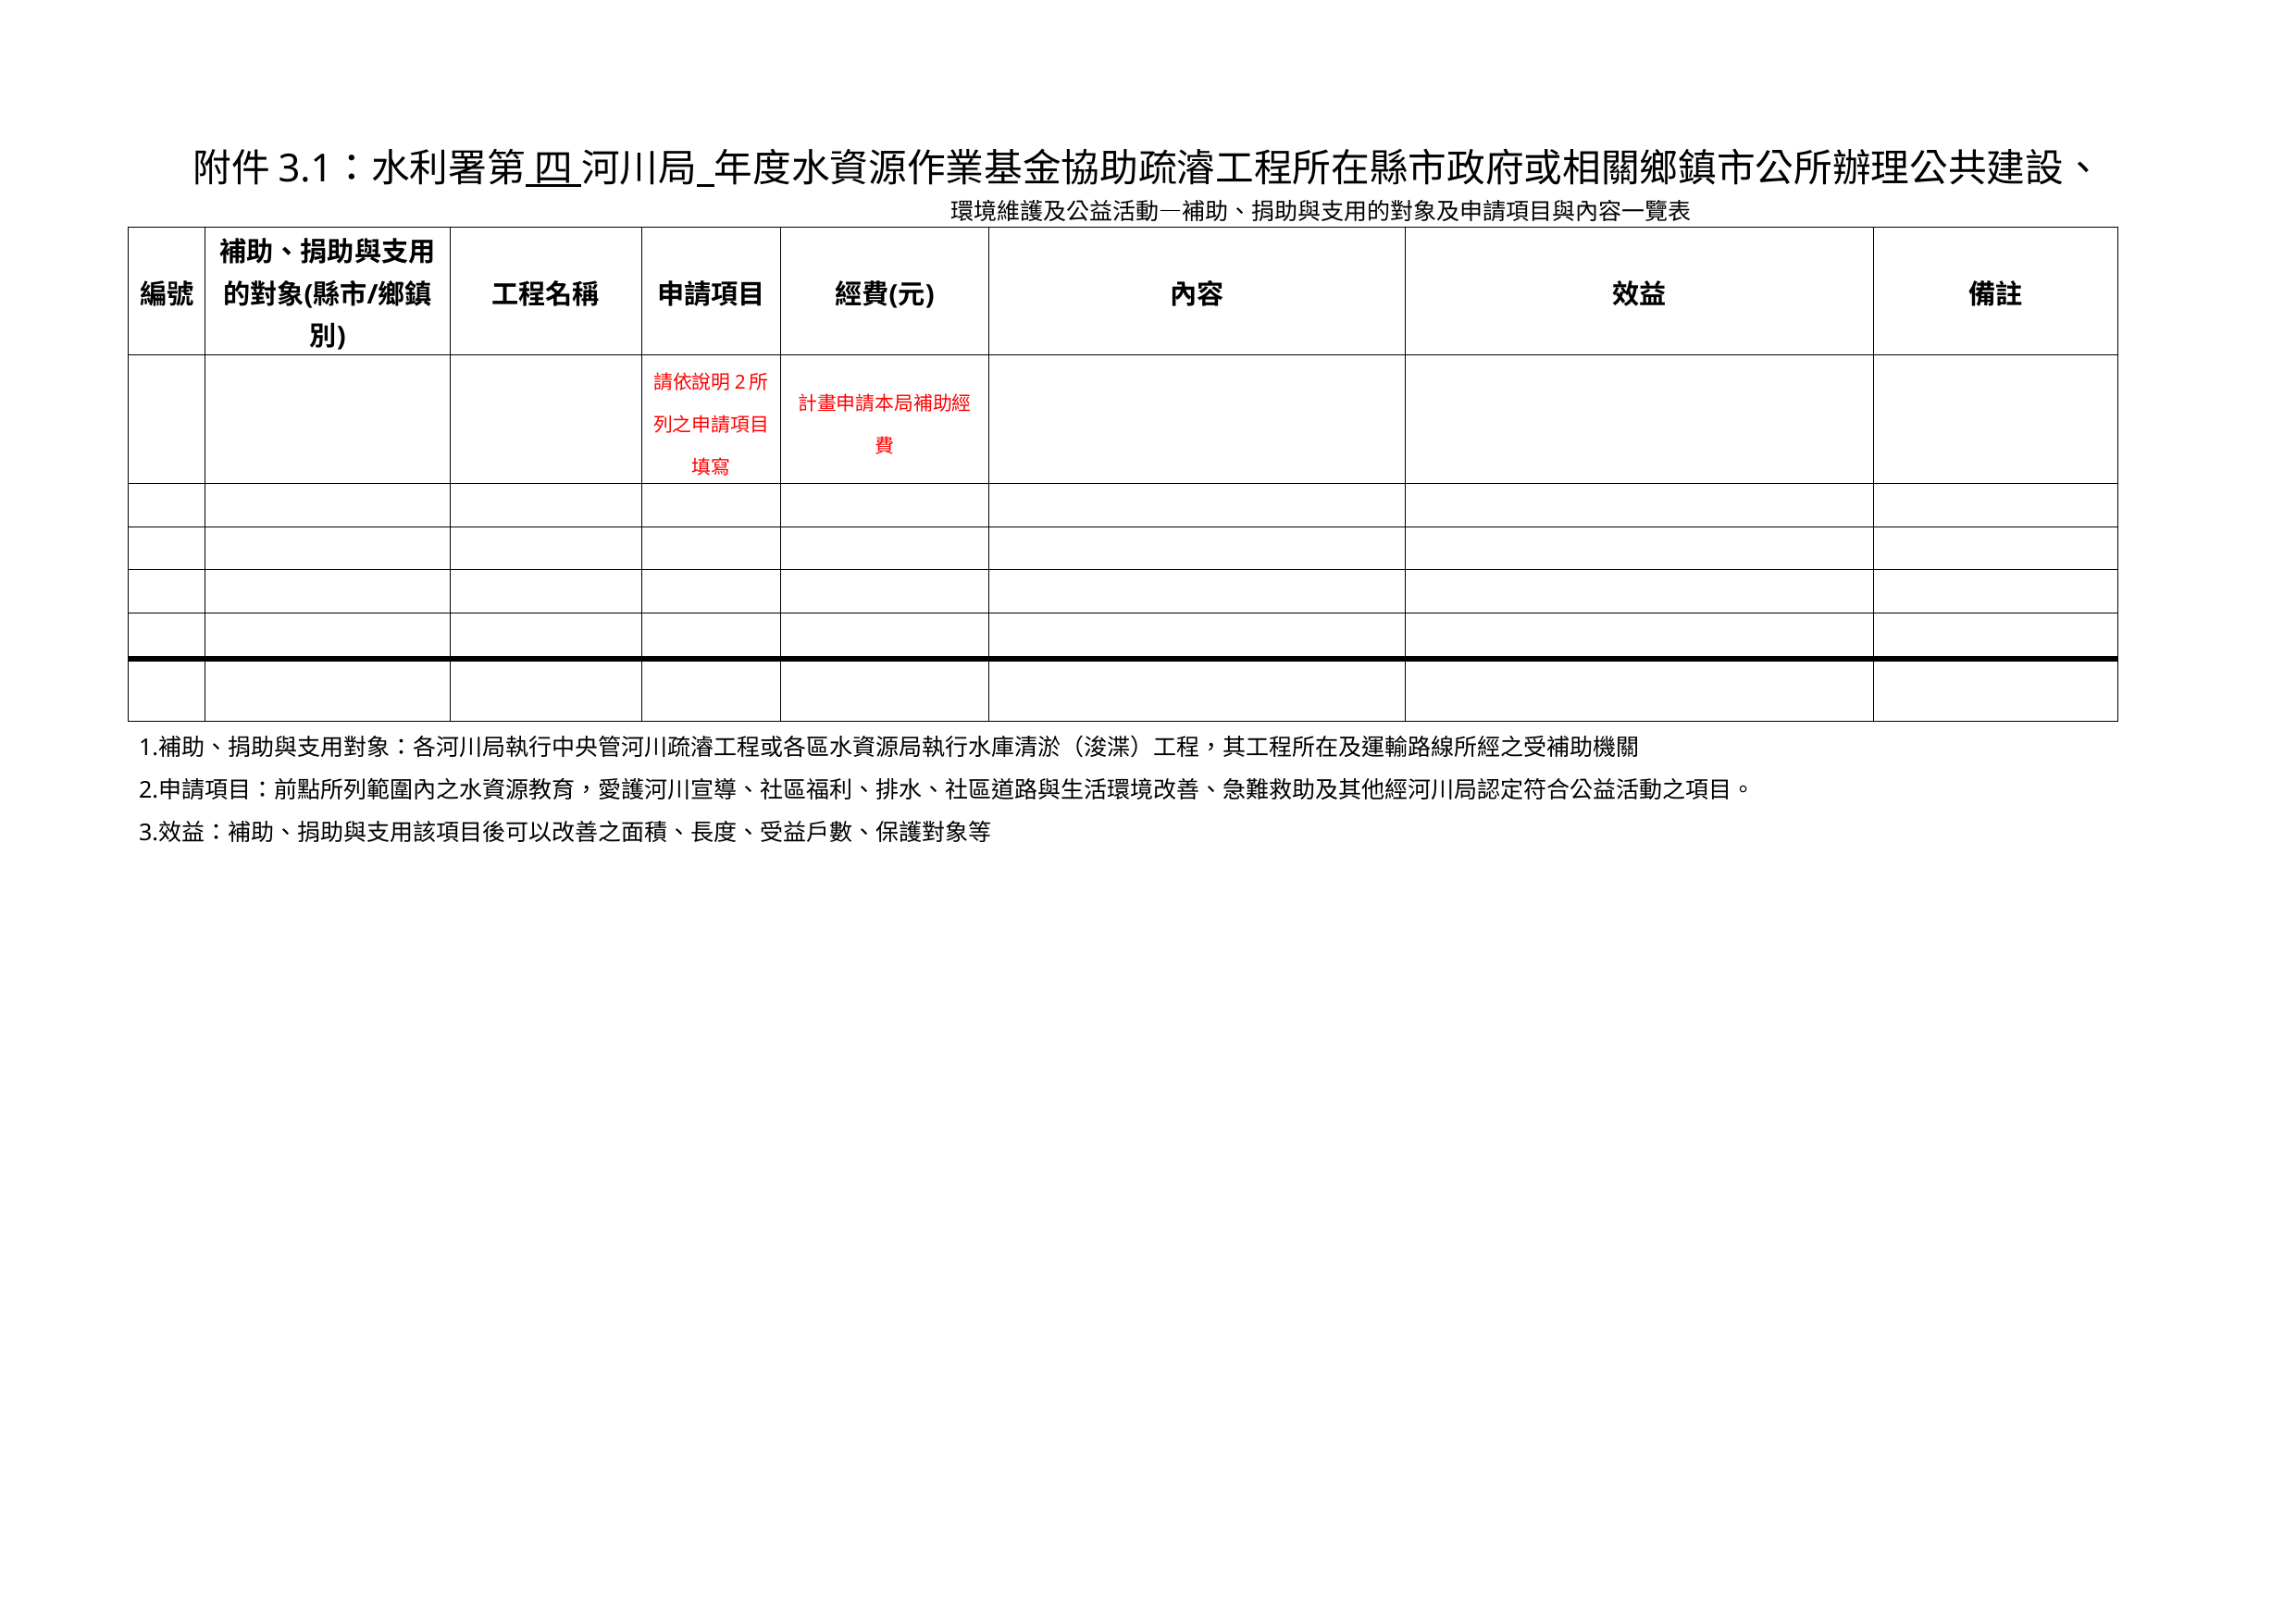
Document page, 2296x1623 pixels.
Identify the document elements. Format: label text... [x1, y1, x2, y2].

table_cell [1874, 527, 2117, 569]
table_cell [129, 484, 205, 526]
table_cell [1874, 484, 2117, 526]
table_cell [1874, 570, 2117, 613]
table_cell [205, 527, 450, 569]
table_cell [1406, 613, 1873, 656]
table_header 經費(元) [781, 228, 988, 354]
table_cell [205, 570, 450, 613]
table_cell [989, 484, 1405, 526]
table_header 效益 [1406, 228, 1873, 354]
table_cell [989, 662, 1405, 721]
table_cell [642, 613, 780, 656]
table_cell [642, 570, 780, 613]
table_cell [989, 355, 1405, 483]
table_cell [1406, 662, 1873, 721]
table_cell [129, 570, 205, 613]
table_cell [781, 484, 988, 526]
table_cell [1874, 613, 2117, 656]
text 附件3.1：水利署第 四 河川局 年度水資源作業基金協助疏濬工程所在縣市政府或相關鄉鎮市公所辦理公共建設、 [139, 137, 2156, 192]
table_cell [205, 484, 450, 526]
table_cell [129, 613, 205, 656]
table_header 工程名稱 [451, 228, 641, 354]
table_cell [781, 570, 988, 613]
table_cell [1406, 570, 1873, 613]
table_cell [451, 527, 641, 569]
table_cell [642, 662, 780, 721]
table_cell [451, 662, 641, 721]
table_cell [781, 613, 988, 656]
table_cell [205, 662, 450, 721]
table_cell [205, 613, 450, 656]
table_cell [451, 484, 641, 526]
table_cell 請依說明2所列之申請項目填寫 [642, 355, 780, 483]
text 2.申請項目：前點所列範圍內之水資源教育，愛護河川宣導、社區福利、排水、社區道路與生活環境改善、急難救助及其他經河川局認定符合公益活動之項目。 [139, 764, 2156, 807]
table_header 內容 [989, 228, 1405, 354]
table_cell [642, 484, 780, 526]
table_cell [781, 527, 988, 569]
table_cell [989, 570, 1405, 613]
table_cell [1406, 527, 1873, 569]
table_cell [989, 527, 1405, 569]
table_cell [781, 662, 988, 721]
table_cell [989, 613, 1405, 656]
table_cell [451, 570, 641, 613]
text 3.效益：補助、捐助與支用該項目後可以改善之面積、長度、受益戶數、保護對象等 [139, 807, 2156, 849]
text 環境維護及公益活動—補助、捐助與支用的對象及申請項目與內容一覽表 [139, 192, 2156, 226]
table_cell 計畫申請本局補助經費 [781, 355, 988, 483]
table_header 補助、捐助與支用的對象(縣市/鄉鎮別) [205, 228, 450, 354]
table_header 備註 [1874, 228, 2117, 354]
table_cell [1874, 662, 2117, 721]
table_cell [129, 355, 205, 483]
table_cell [642, 527, 780, 569]
table_cell [1874, 355, 2117, 483]
text 1.補助、捐助與支用對象：各河川局執行中央管河川疏濬工程或各區水資源局執行水庫清淤（浚渫）工程，其工程所在及運輸路線所經之受補助機關 [139, 722, 2156, 764]
table_cell [451, 355, 641, 483]
table_cell [129, 662, 205, 721]
table_header 申請項目 [642, 228, 780, 354]
table_cell [205, 355, 450, 483]
table_cell [1406, 355, 1873, 483]
table_cell [1406, 484, 1873, 526]
table_header 編號 [129, 228, 205, 354]
table_cell [451, 613, 641, 656]
table_cell [129, 527, 205, 569]
